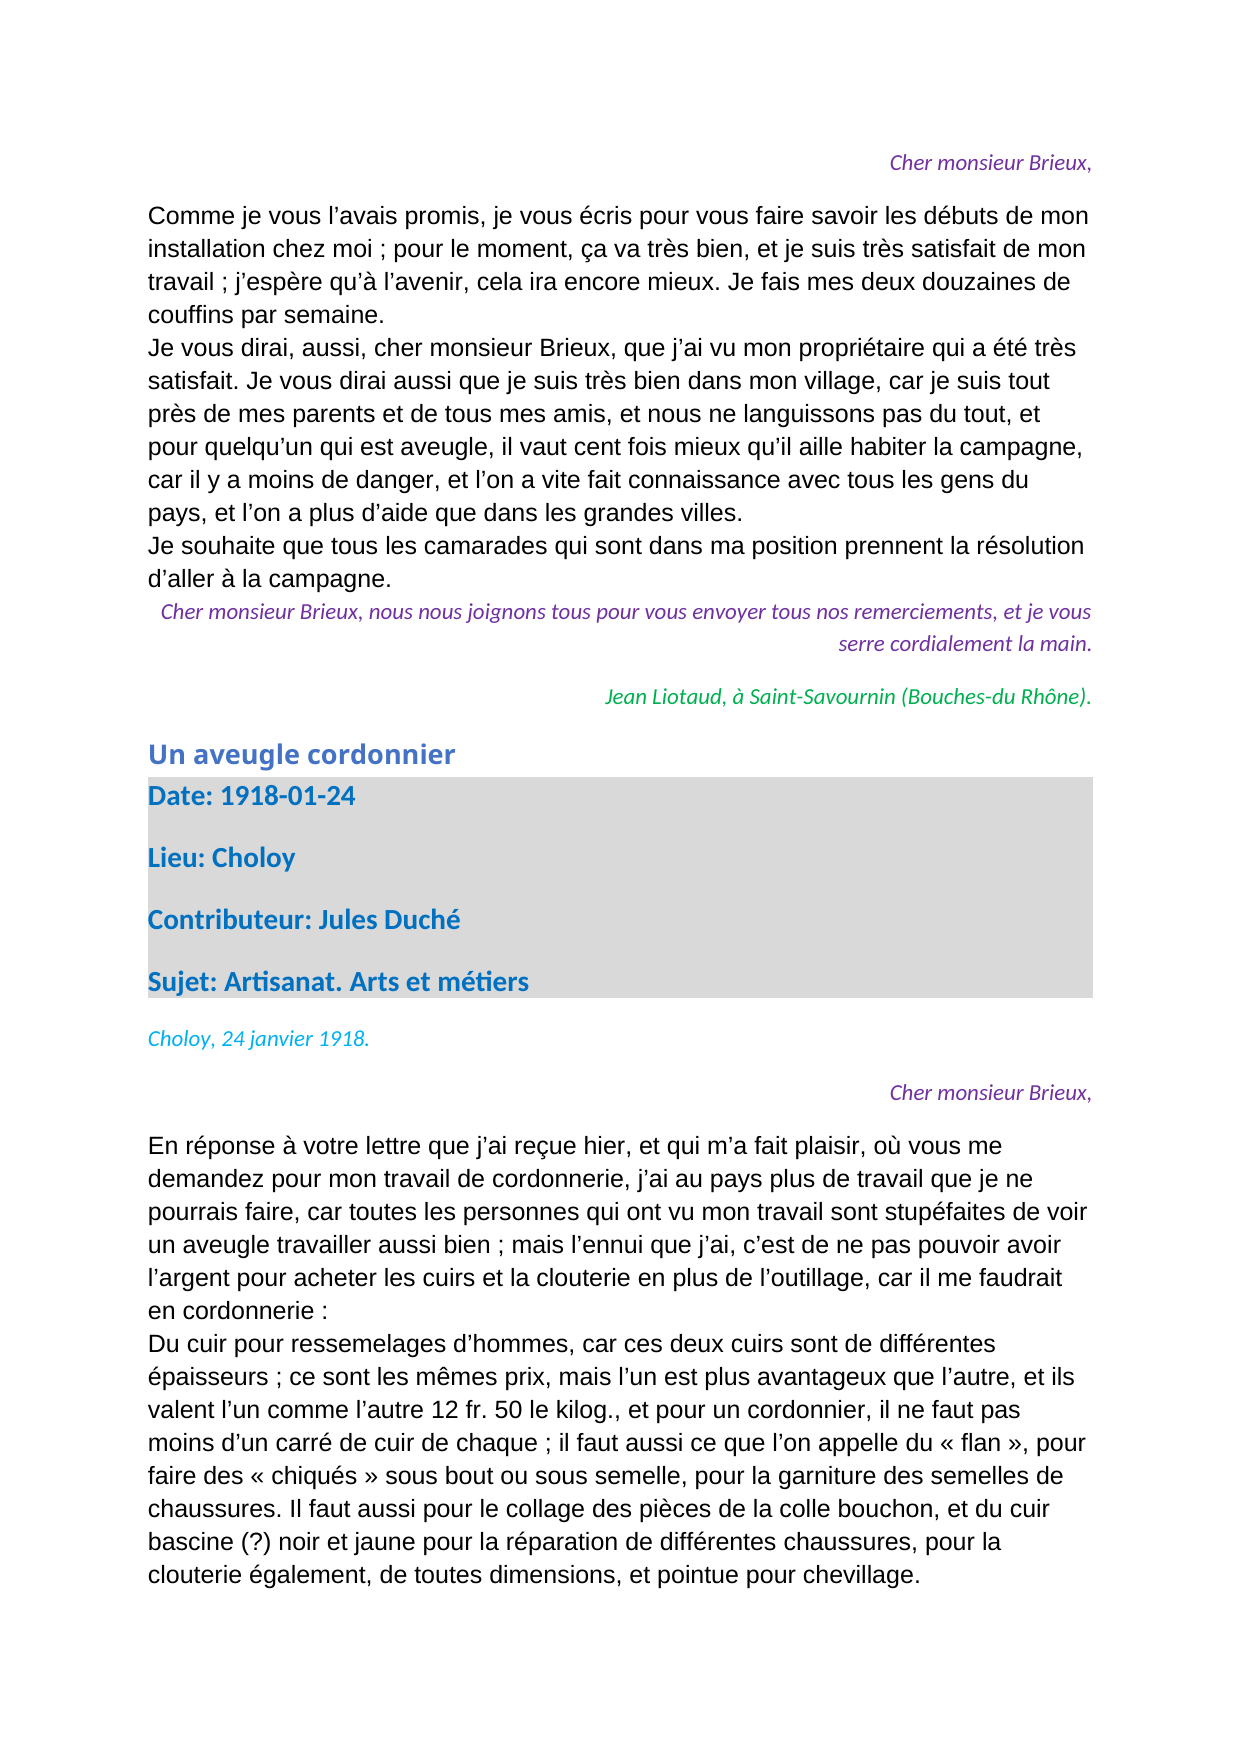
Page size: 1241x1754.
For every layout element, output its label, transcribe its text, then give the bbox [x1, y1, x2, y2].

text Je vous dirai, aussi, cher monsieur Brieux, que j’ai vu mon propriétaire qui a été très satisfait. Je vous dirai aussi que je suis très bien dans mon village, car je suis tout près de mes parents et de tous mes amis, et nous ne languissons pas du tout, et pour quelqu’un qui est aveugle, il vaut cent fois mieux qu’il aille habiter la campagne, car il y a moins de danger, et l’on a vite fait connaissance avec tous les gens du pays, et l’on a plus d’aide que dans les grandes villes. [148, 333, 1093, 527]
text En réponse à votre lettre que j’ai reçue hier, et qui m’a fait plaisir, où vous me demandez pour mon travail de cordonnerie, j’ai au pays plus de travail que je ne pourrais faire, car toutes les personnes qui ont vu mon travail sont stupéfaites de voir un aveugle travailler aussi bien ; mais l’ennui que j’ai, c’est de ne pas pouvoir avoir l’argent pour acheter les cuirs et la clouterie en plus de l’outillage, car il me faudrait en cordonnerie : [148, 1131, 1093, 1324]
text Je souhaite que tous les camarades qui sont dans ma position prennent la résolution d’aller à la campagne. [148, 531, 1093, 593]
text Choloy, 24 janvier 1918. [148, 1024, 1093, 1053]
text Cher monsieur Brieux, nous nous joignons tous pour vous envoyer tous nos remerciements, et je vous serre cordialement la main. [148, 597, 1093, 657]
text Lieu: Choloy [148, 839, 1093, 875]
text Sujet: Artisanat. Arts et métiers [148, 963, 1093, 998]
text Comme je vous l’avais promis, je vous écris pour vous faire savoir les débuts de mon installation chez moi ; pour le moment, ça va très bien, et je suis très satisfait de mon travail ; j’espère qu’à l’avenir, cela ira encore mieux. Je fais mes deux douzaines de couffins par semaine. [148, 201, 1093, 328]
subtitle Un aveugle cordonnier [148, 735, 1093, 772]
text Cher monsieur Brieux, [148, 148, 1093, 176]
text Jean Liotaud, à Saint-Savournin (Bouches-du Rhône). [148, 682, 1093, 710]
text Cher monsieur Brieux, [148, 1078, 1093, 1106]
text Date: 1918-01-24 [148, 777, 1093, 813]
text Contributeur: Jules Duché [148, 901, 1093, 937]
text Du cuir pour ressemelages d’hommes, car ces deux cuirs sont de différentes épaisseurs ; ce sont les mêmes prix, mais l’un est plus avantageux que l’autre, et ils valent l’un comme l’autre 12 fr. 50 le kilog., et pour un cordonnier, il ne faut pas moins d’un carré de cuir de chaque ; il faut aussi ce que l’on appelle du « flan », pour faire des « chiqués » sous bout ou sous semelle, pour la garniture des semelles de chaussures. Il faut aussi pour le collage des pièces de la colle bouchon, et du cuir bascine (?) noir et jaune pour la réparation de différentes chaussures, pour la clouterie également, de toutes dimensions, et pointue pour chevillage. [148, 1329, 1093, 1589]
